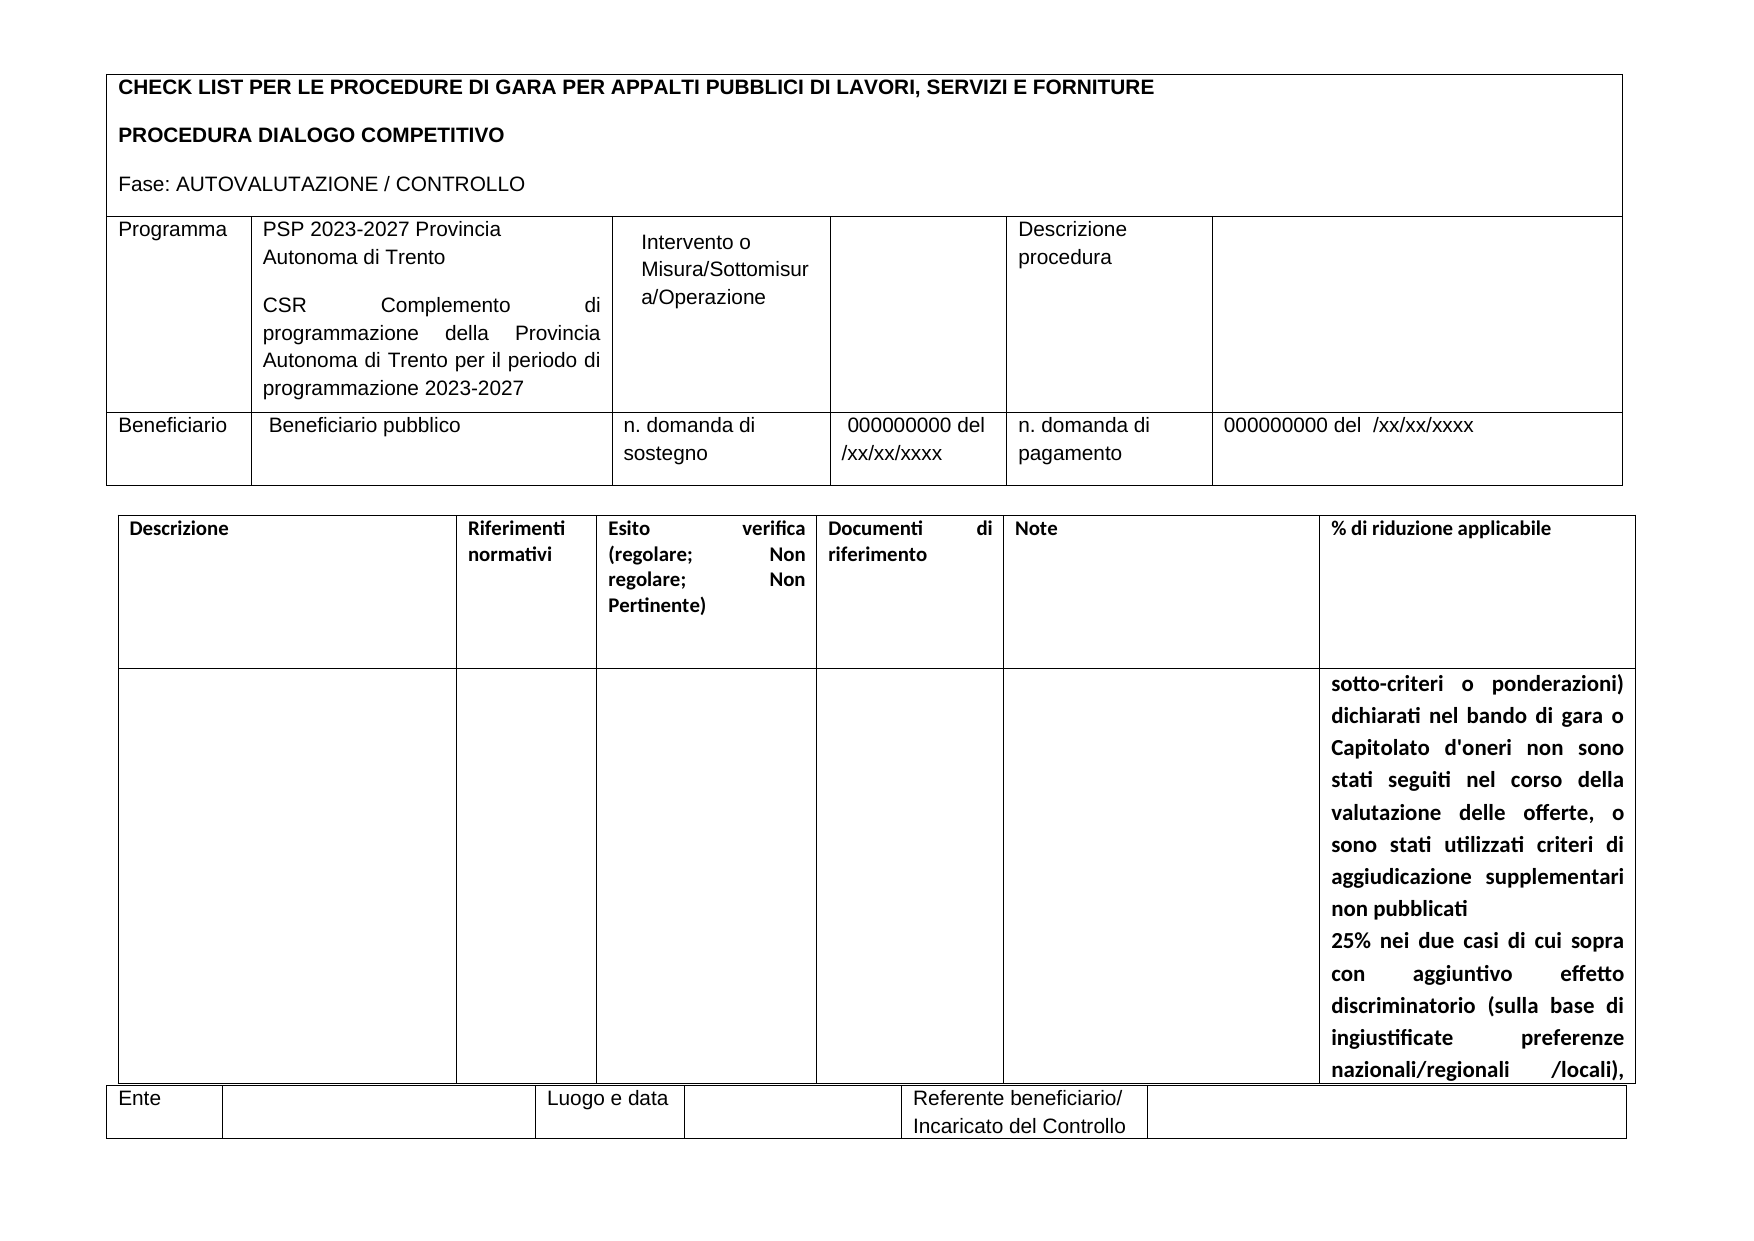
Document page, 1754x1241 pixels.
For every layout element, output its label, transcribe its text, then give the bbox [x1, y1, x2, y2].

table_cell [597, 669, 816, 1083]
table_cell [457, 669, 596, 1083]
table_header Note [1004, 516, 1319, 668]
table_header Descrizione [119, 516, 456, 668]
table_cell sotto-criteri o ponderazioni) dichiarati nel bando di gara o Capitolato d'oneri non sono stati seguiti nel corso della valutazione delle offerte, o sono stati utilizzati criteri di aggiudicazione supplementari non pubblicati 25% nei due casi di cui sopra con aggiuntivo effetto discriminatorio (sulla base di ingiustificate preferenze nazionali/regionali /locali), [1320, 669, 1635, 1083]
table_header % di riduzione applicabile [1320, 516, 1635, 668]
table_cell [119, 669, 456, 1083]
table_header Riferimenti normativi [457, 516, 596, 668]
table_header Documenti di riferimento [817, 516, 1003, 668]
table_cell [1004, 669, 1319, 1083]
table_header Esito verifica (regolare; Non regolare; Non Pertinente) [597, 516, 816, 668]
table_cell [817, 669, 1003, 1083]
